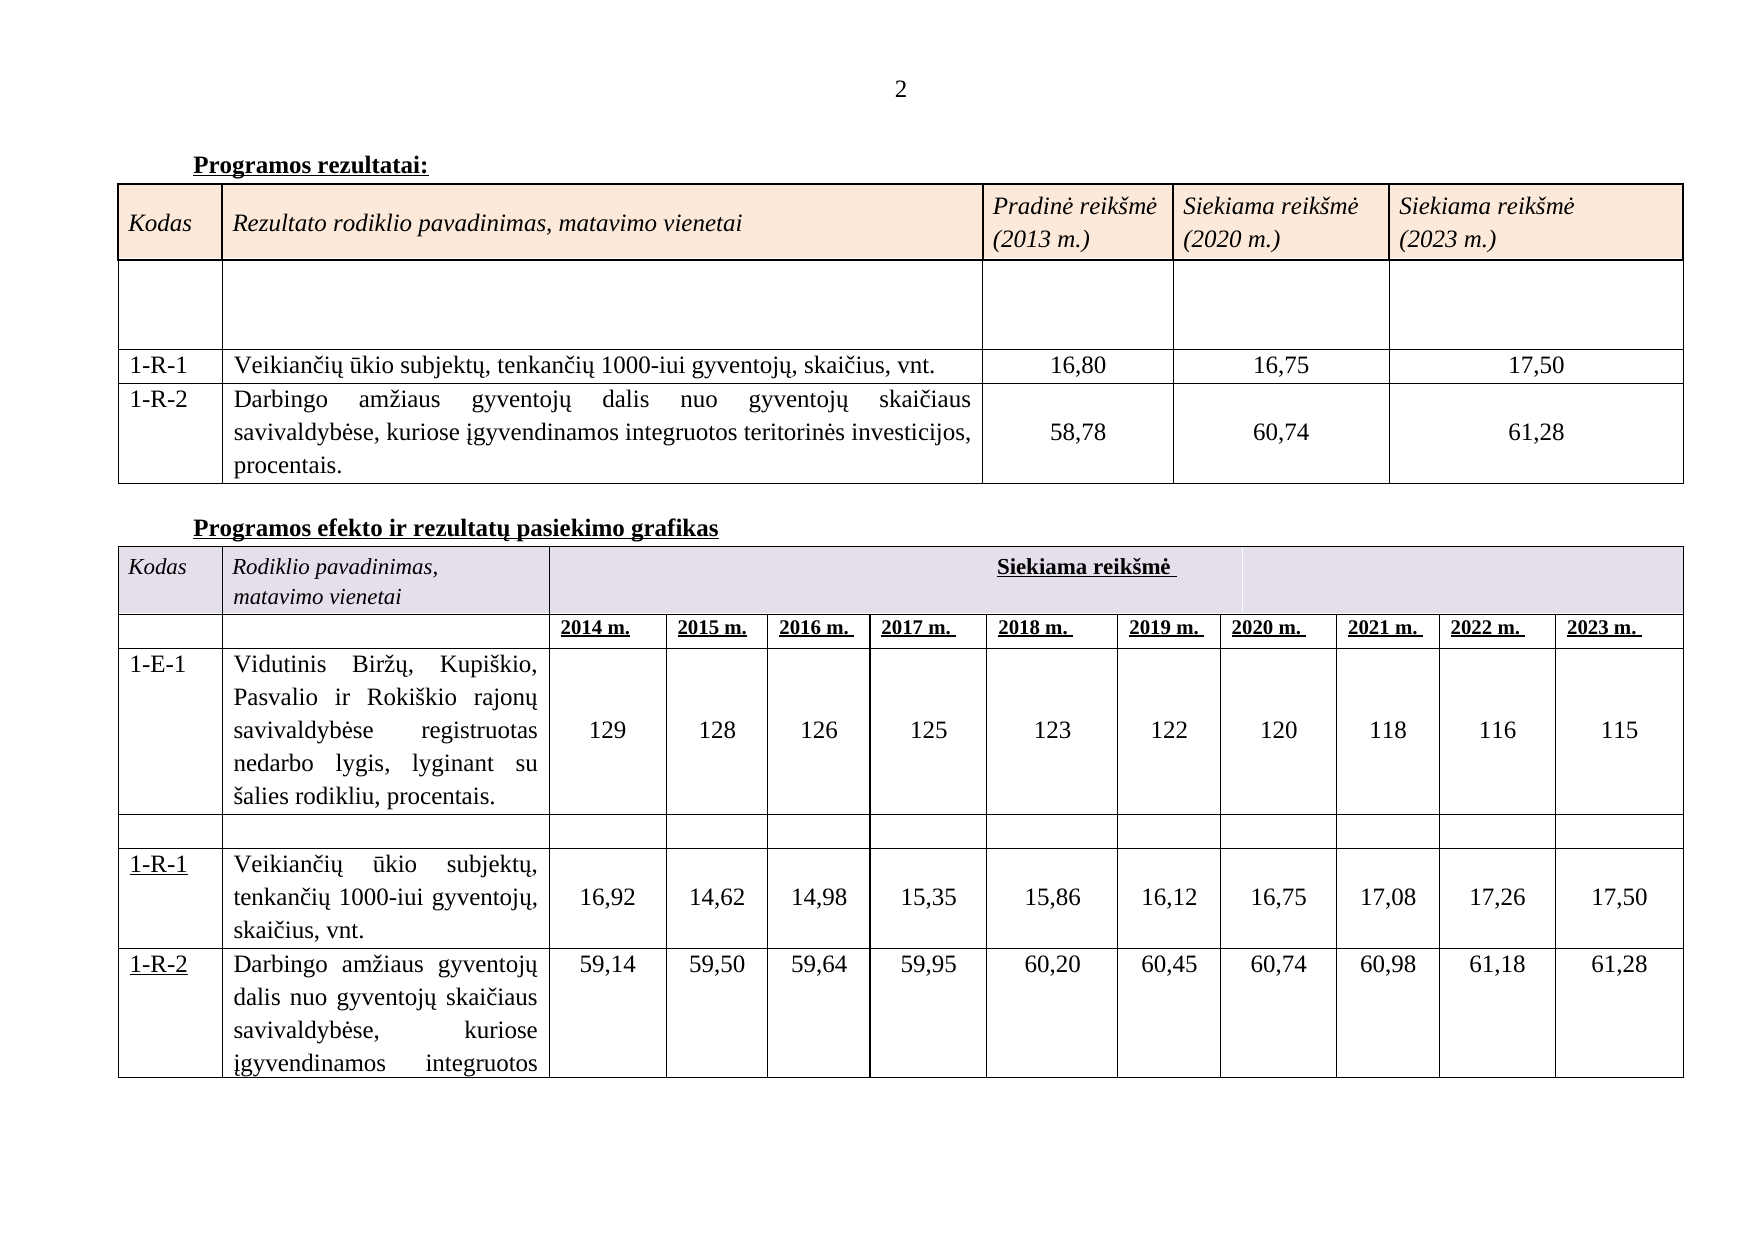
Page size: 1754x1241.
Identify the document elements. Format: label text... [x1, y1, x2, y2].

table_cell 59,50 [667, 949, 767, 1077]
table_cell [119, 261, 222, 349]
table_cell 61,18 [1440, 949, 1555, 1077]
table_cell [1390, 261, 1683, 349]
table_cell 2021 m. [1337, 615, 1439, 648]
table_cell 60,20 [987, 949, 1117, 1077]
text Programos efekto ir rezultatų pasiekimo grafikas [118, 513, 1683, 542]
table_cell [1440, 815, 1555, 848]
table_cell 17,50 [1556, 849, 1683, 948]
table_cell 60,74 [1174, 384, 1389, 483]
table_header Kodas [119, 547, 222, 613]
table_cell Veikiančių ūkio subjektų, tenkančių 1000-iui gyventojų, skaičius, vnt. [223, 350, 982, 383]
table_cell 1-R-2 [119, 949, 222, 1077]
table_cell [119, 615, 222, 648]
table_header Siekiama reikšmė (2023 m.) [1390, 185, 1682, 258]
table_cell 17,50 [1390, 350, 1683, 383]
table_cell 60,45 [1118, 949, 1220, 1077]
table_cell [987, 815, 1117, 848]
table_cell 15,35 [871, 849, 986, 948]
table_cell 1-R-2 [119, 384, 222, 483]
table_cell 2015 m. [667, 615, 767, 648]
table_cell 59,64 [768, 949, 869, 1077]
table_header [1446, 547, 1533, 613]
table_cell 1-R-1 [119, 350, 222, 383]
table_cell 16,75 [1174, 350, 1389, 383]
table_cell [1221, 815, 1336, 848]
table_cell [223, 815, 549, 848]
table_cell 59,95 [871, 949, 986, 1077]
table_cell 126 [768, 649, 869, 814]
table_cell 16,75 [1221, 849, 1336, 948]
table_cell 2014 m. [550, 615, 666, 648]
table_cell 116 [1440, 649, 1555, 814]
table_cell 16,12 [1118, 849, 1220, 948]
table_cell [1337, 815, 1439, 848]
table_header [1533, 547, 1683, 613]
table_cell 60,98 [1337, 949, 1439, 1077]
table_cell 122 [1118, 649, 1220, 814]
table_cell Veikiančių ūkio subjektų, tenkančių 1000-iui gyventojų, skaičius, vnt. [223, 849, 549, 948]
table_header [835, 547, 937, 613]
table_header [1243, 547, 1344, 613]
table_header Pradinė reikšmė (2013 m.) [984, 185, 1172, 258]
table_cell 14,62 [667, 849, 767, 948]
table_cell 2020 m. [1221, 615, 1336, 648]
text Programos rezultatai: [118, 150, 1683, 179]
table_cell 61,28 [1556, 949, 1683, 1077]
table_cell 2019 m. [1118, 615, 1220, 648]
table_cell 120 [1221, 649, 1336, 814]
table_header Kodas [119, 185, 221, 258]
table_cell [119, 815, 222, 848]
table_cell [223, 261, 982, 349]
table_cell 125 [871, 649, 986, 814]
table_cell 16,80 [983, 350, 1173, 383]
table_cell 17,26 [1440, 849, 1555, 948]
table_cell [871, 815, 986, 848]
table_cell 17,08 [1337, 849, 1439, 948]
table_cell 2016 m. [768, 615, 869, 648]
table_cell Darbingo amžiaus gyventojų dalis nuo gyventojų skaičiaus savivaldybėse, kuriose įgyvendinamos integruotos teritorinės investicijos, procentais. [223, 384, 982, 483]
table_cell [223, 615, 549, 648]
table_cell 2022 m. [1440, 615, 1555, 648]
table_cell 58,78 [983, 384, 1173, 483]
table_cell 2023 m. [1556, 615, 1683, 648]
table_header Rezultato rodiklio pavadinimas, matavimo vienetai [223, 185, 982, 258]
table_cell Darbingo amžiaus gyventojų dalis nuo gyventojų skaičiaus savivaldybėse, kuriose įgyvendinamos integruotos [223, 949, 549, 1077]
table_header [937, 547, 987, 613]
table_cell [550, 815, 666, 848]
table_cell 16,92 [550, 849, 666, 948]
table_header Siekiama reikšmė [987, 547, 1242, 613]
table_cell Vidutinis Biržų, Kupiškio, Pasvalio ir Rokiškio rajonų savivaldybėse registruotas nedarbo lygis, lyginant su šalies rodikliu, procentais. [223, 649, 549, 814]
table_cell 60,74 [1221, 949, 1336, 1077]
table_cell 2017 m. [871, 615, 986, 648]
table_cell [768, 815, 869, 848]
table_cell 2018 m. [987, 615, 1117, 648]
table_cell [1174, 261, 1389, 349]
table_cell 129 [550, 649, 666, 814]
table_cell [1556, 815, 1683, 848]
table_cell 15,86 [987, 849, 1117, 948]
table_cell [1118, 815, 1220, 848]
table_cell 115 [1556, 649, 1683, 814]
table_header [1344, 547, 1446, 613]
table_cell 123 [987, 649, 1117, 814]
table_cell 1-E-1 [119, 649, 222, 814]
table_header [550, 547, 835, 613]
table_cell 59,14 [550, 949, 666, 1077]
table_cell [667, 815, 767, 848]
table_cell [983, 261, 1173, 349]
table_cell 61,28 [1390, 384, 1683, 483]
table_cell 118 [1337, 649, 1439, 814]
table_header Rodiklio pavadinimas, matavimo vienetai [223, 547, 549, 613]
table_cell 1-R-1 [119, 849, 222, 948]
table_cell 128 [667, 649, 767, 814]
table_cell 14,98 [768, 849, 869, 948]
table_header Siekiama reikšmė (2020 m.) [1174, 185, 1388, 258]
